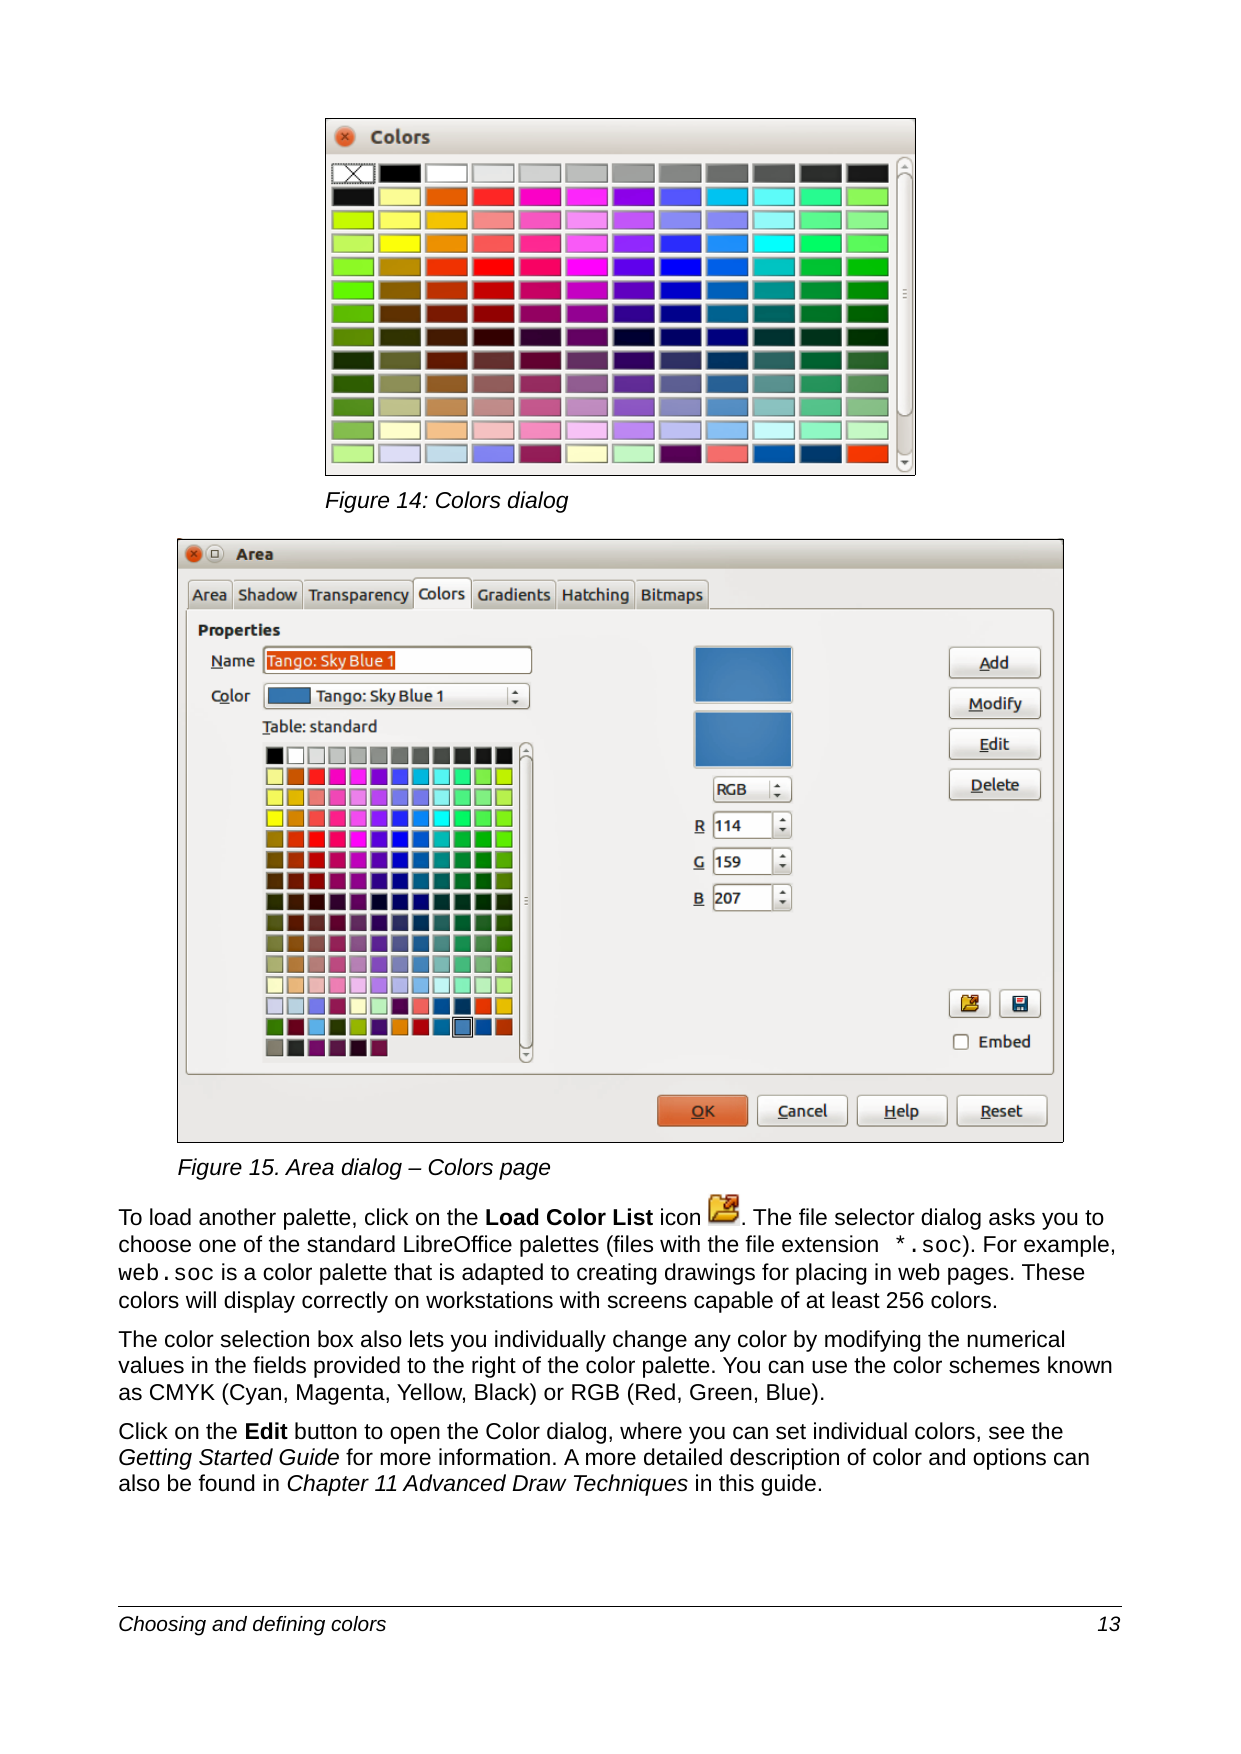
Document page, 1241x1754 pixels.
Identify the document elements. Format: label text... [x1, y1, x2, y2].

text To load another palette, click on the Load Color List icon . The file selector dialog asks you to choose one of the standard LibreOffice palettes (files with the file extension *.soc). For example, web.soc is a color palette that is adapted to creating drawings for placing in web pages. These colors will display correctly on workstations with screens capable of at least 256 colors. [118, 1193, 1122, 1313]
text Figure 15. Area dialog – Colors page [177, 1154, 1063, 1181]
picture [178, 540, 1063, 1142]
picture [707, 1193, 741, 1226]
text Click on the Edit button to open the Color dialog, where you can set individual colors, see the Getting Started Guide for more information. A more detailed description of color and options can also be found in Chapter 11 Advanced Draw Techniques in this guide. [118, 1418, 1122, 1497]
text The color selection box also lets you individually change any color by modifying the numerical values in the fields provided to the right of the color palette. You can use the color schemes known as CMYK (Cyan, Magenta, Yellow, Black) or RGB (Red, Green, Blue). [118, 1326, 1122, 1405]
picture [326, 119, 915, 475]
text Figure 14: Colors dialog [325, 487, 915, 514]
